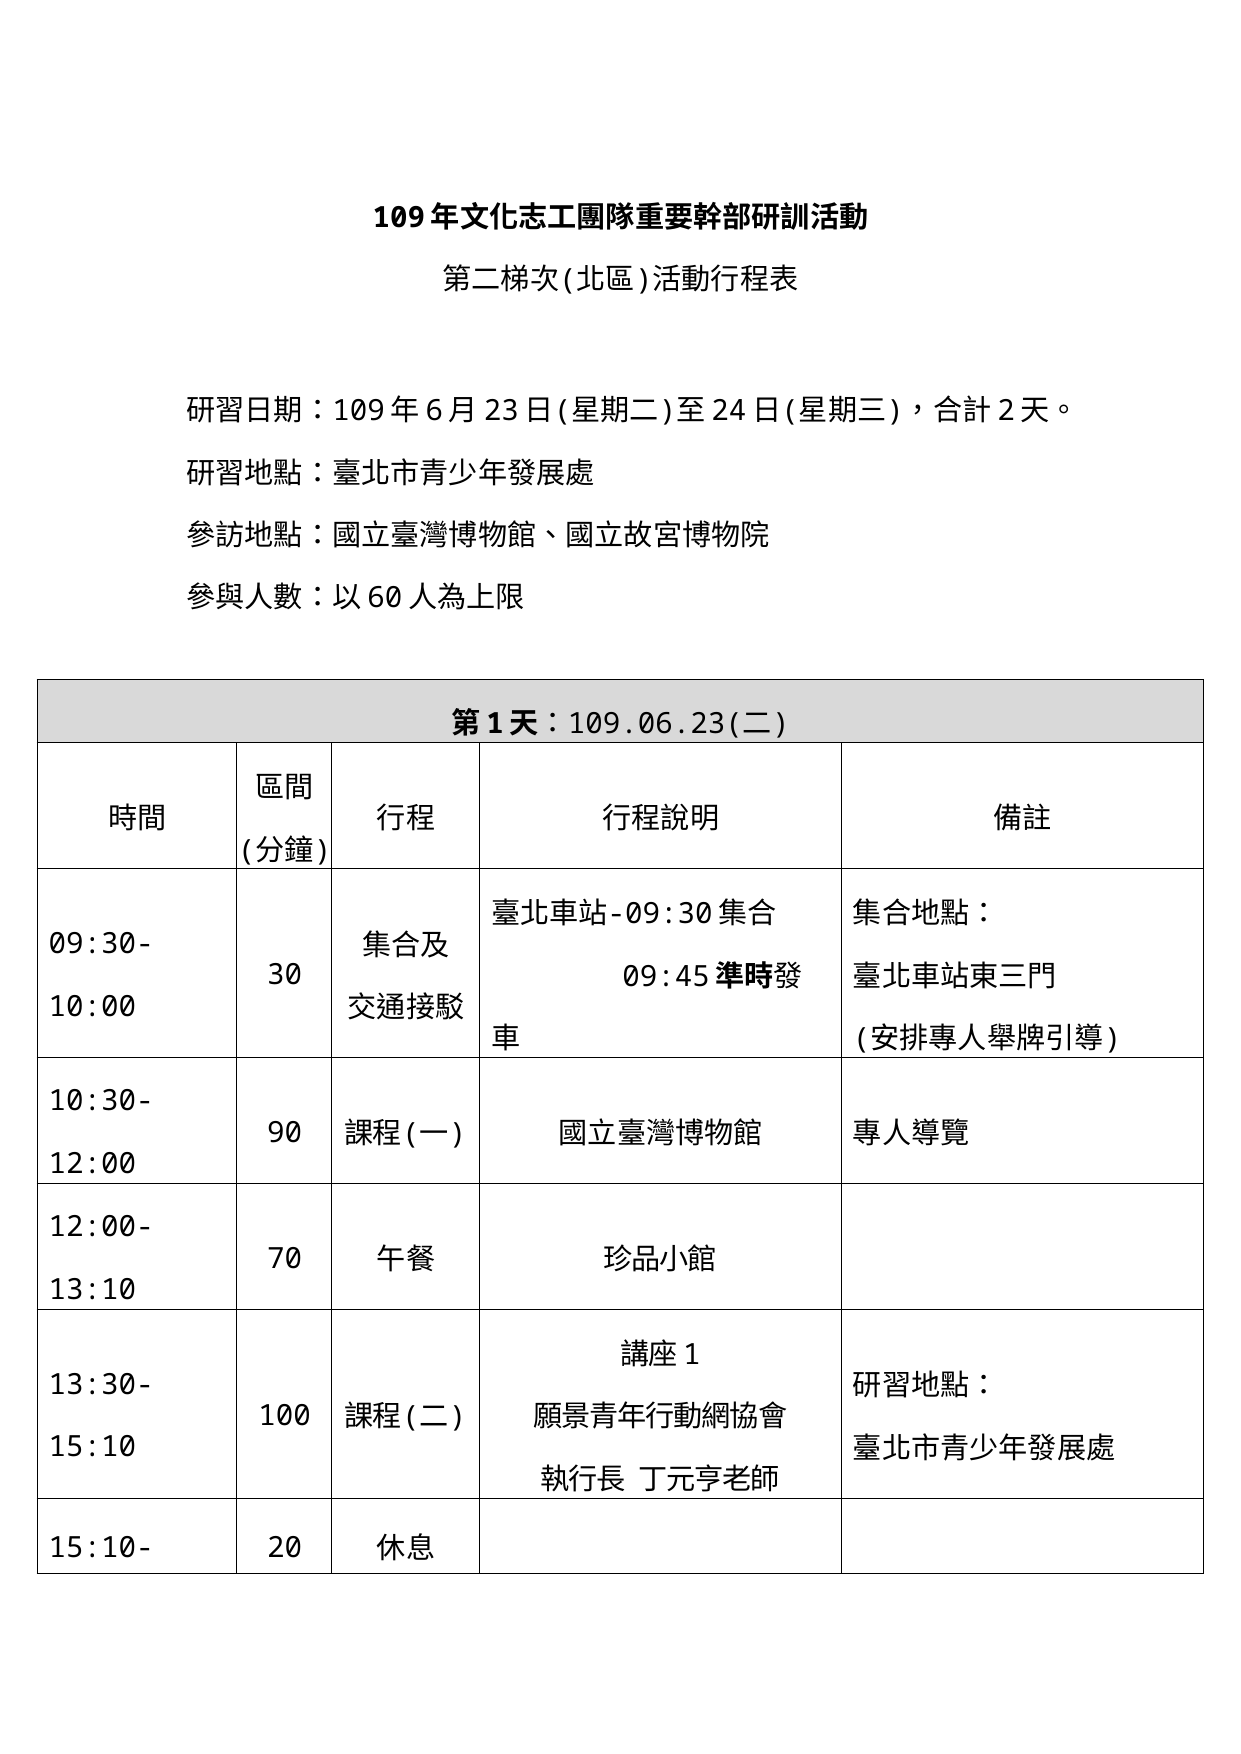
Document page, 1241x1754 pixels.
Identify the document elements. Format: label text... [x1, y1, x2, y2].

text 109年文化志工團隊重要幹部研訓活動 [130, 173, 1110, 236]
table_cell 13:30-15:10 [38, 1310, 236, 1497]
text 研習地點：臺北市青少年發展處 [186, 429, 1110, 491]
table_cell 100 [237, 1310, 331, 1497]
table_cell 12:00-13:10 [38, 1184, 236, 1309]
table_cell 專人導覽 [842, 1058, 1203, 1183]
table_cell 集合地點： 臺北車站東三門 (安排專人舉牌引導) [842, 869, 1203, 1057]
table_cell 集合及 交通接駁 [332, 869, 479, 1057]
table_cell 90 [237, 1058, 331, 1183]
table_cell 珍品小館 [480, 1184, 841, 1309]
table_cell [480, 1499, 841, 1573]
table_cell 70 [237, 1184, 331, 1309]
table_cell [842, 1499, 1203, 1573]
table_cell 10:30-12:00 [38, 1058, 236, 1183]
table_cell 行程說明 [480, 743, 841, 868]
table_cell 臺北車站-09:30集合 09:45準時發車 [480, 869, 841, 1057]
text 研習日期：109年6月23日(星期二)至24日(星期三)，合計2天。 [186, 366, 1110, 429]
table_cell 國立臺灣博物館 [480, 1058, 841, 1183]
table_cell 15:10- [38, 1499, 236, 1573]
text 第二梯次(北區)活動行程表 [130, 236, 1110, 298]
table_cell 課程(一) [332, 1058, 479, 1183]
table_cell 區間 (分鐘) [237, 743, 331, 868]
table_cell 午餐 [332, 1184, 479, 1309]
table_cell 休息 [332, 1499, 479, 1573]
table_cell 備註 [842, 743, 1203, 868]
table_cell 講座1 願景青年行動網協會 執行長 丁元亨老師 [480, 1310, 841, 1497]
table_cell 課程(二) [332, 1310, 479, 1497]
table_cell 09:30-10:00 [38, 869, 236, 1057]
table_cell 30 [237, 869, 331, 1057]
table_cell 時間 [38, 743, 236, 868]
text 參訪地點：國立臺灣博物館、國立故宮博物院 [186, 491, 1110, 554]
table_cell 研習地點： 臺北市青少年發展處 [842, 1310, 1203, 1497]
table_cell 20 [237, 1499, 331, 1573]
table_header 第1天：109.06.23(二) [38, 680, 1203, 742]
table_cell [842, 1184, 1203, 1309]
table_cell 行程 [332, 743, 479, 868]
text 參與人數：以60人為上限 [186, 554, 1110, 616]
